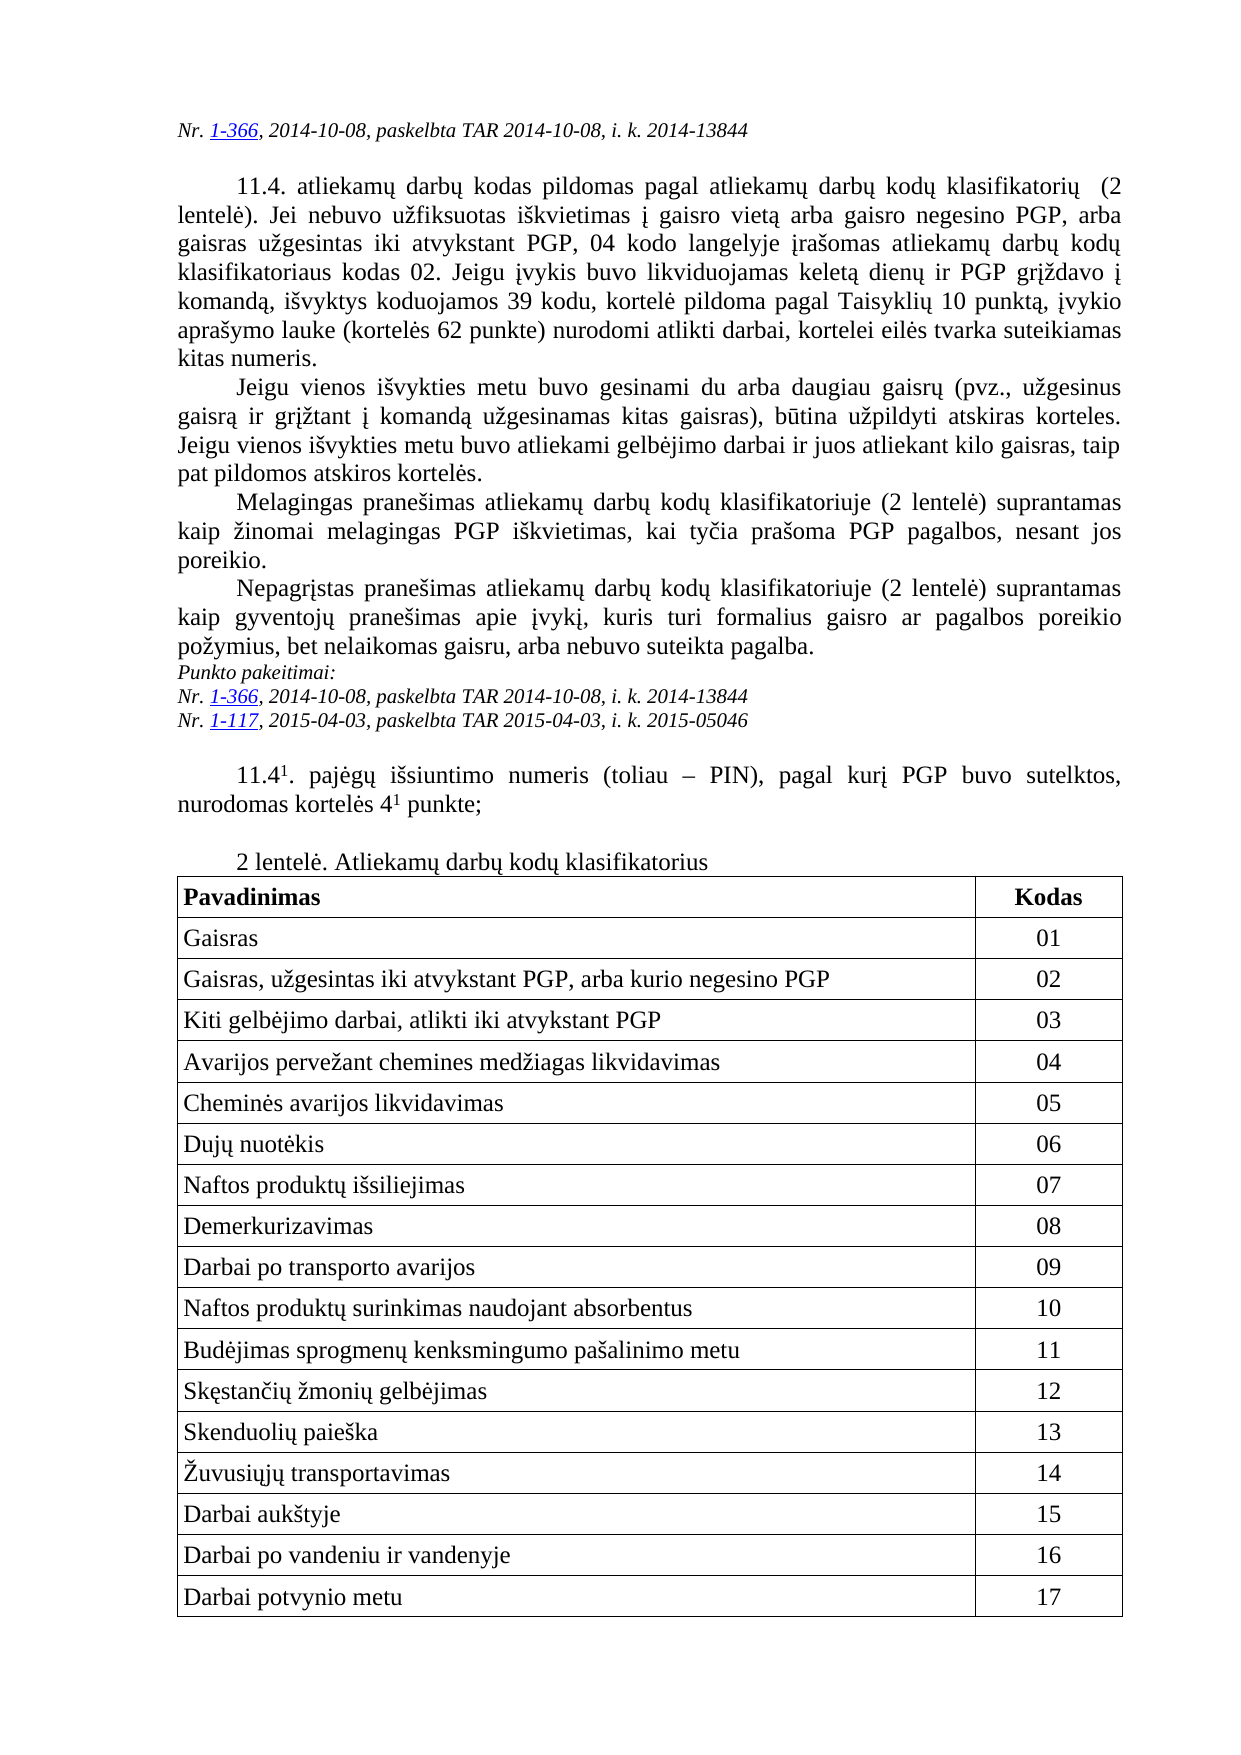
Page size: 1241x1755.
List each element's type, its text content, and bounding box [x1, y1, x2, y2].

table_cell 05 [976, 1083, 1122, 1122]
table_cell 11 [976, 1329, 1122, 1369]
text 11.4. atliekamų darbų kodas pildomas pagal atliekamų darbų kodų klasifikatorių (2 lentelė). Jei nebuvo užfiksuotas iškvietimas į gaisro vietą arba gaisro negesino PGP, arba gaisras užgesintas iki atvykstant PGP, 04 kodo langelyje įrašomas atliekamų darbų kodų klasifikatoriaus kodas 02. Jeigu įvykis buvo likviduojamas keletą dienų ir PGP grįždavo į komandą, išvyktys koduojamos 39 kodu, kortelė pildoma pagal Taisyklių 10 punktą, įvykio aprašymo lauke (kortelės 62 punkte) nurodomi atlikti darbai, kortelei eilės tvarka suteikiamas kitas numeris. [177, 171, 1122, 372]
table_cell Demerkurizavimas [178, 1206, 975, 1246]
table_cell Gaisras, užgesintas iki atvykstant PGP, arba kurio negesino PGP [178, 959, 975, 999]
table_cell 02 [976, 959, 1122, 999]
text Nepagrįstas pranešimas atliekamų darbų kodų klasifikatoriuje (2 lentelė) suprantamas kaip gyventojų pranešimas apie įvykį, kuris turi formalius gaisro ar pagalbos poreikio požymius, bet nelaikomas gaisru, arba nebuvo suteikta pagalba. [177, 573, 1122, 660]
table_cell 04 [976, 1041, 1122, 1081]
table_cell 10 [976, 1288, 1122, 1328]
table_cell 13 [976, 1412, 1122, 1452]
text Nr. 1-366, 2014-10-08, paskelbta TAR 2014-10-08, i. k. 2014-13844 [177, 684, 1122, 708]
table_cell Darbai po vandeniu ir vandenyje [178, 1535, 975, 1575]
table_cell Avarijos pervežant chemines medžiagas likvidavimas [178, 1041, 975, 1081]
table_cell Cheminės avarijos likvidavimas [178, 1083, 975, 1122]
table_cell Žuvusiųjų transportavimas [178, 1453, 975, 1493]
table_header Pavadinimas [178, 877, 975, 917]
table_cell Naftos produktų išsiliejimas [178, 1165, 975, 1205]
text Jeigu vienos išvykties metu buvo gesinami du arba daugiau gaisrų (pvz., užgesinus gaisrą ir grįžtant į komandą užgesinamas kitas gaisras), būtina užpildyti atskiras korteles. Jeigu vienos išvykties metu buvo atliekami gelbėjimo darbai ir juos atliekant kilo gaisras, taip pat pildomos atskiros kortelės. [177, 372, 1122, 487]
table_cell 08 [976, 1206, 1122, 1246]
text 11.41. pajėgų išsiuntimo numeris (toliau – PIN), pagal kurį PGP buvo sutelktos, nurodomas kortelės 41 punkte; [177, 761, 1122, 818]
table_cell 17 [976, 1576, 1122, 1616]
table_cell 07 [976, 1165, 1122, 1205]
text Nr. 1-366, 2014-10-08, paskelbta TAR 2014-10-08, i. k. 2014-13844 [177, 118, 1122, 142]
table_cell Skenduolių paieška [178, 1412, 975, 1452]
table_cell 06 [976, 1124, 1122, 1164]
text Punkto pakeitimai: [177, 660, 1122, 684]
table_cell 15 [976, 1494, 1122, 1534]
table_header Kodas [976, 877, 1122, 917]
table_cell Dujų nuotėkis [178, 1124, 975, 1164]
table_cell 12 [976, 1370, 1122, 1411]
table_cell 03 [976, 1000, 1122, 1040]
table_cell 01 [976, 918, 1122, 958]
table_cell Naftos produktų surinkimas naudojant absorbentus [178, 1288, 975, 1328]
table_cell Gaisras [178, 918, 975, 958]
table_cell 14 [976, 1453, 1122, 1493]
table_cell Skęstančių žmonių gelbėjimas [178, 1370, 975, 1411]
text 2 lentelė. Atliekamų darbų kodų klasifikatorius [177, 847, 1122, 876]
table_cell 16 [976, 1535, 1122, 1575]
text Nr. 1-117, 2015-04-03, paskelbta TAR 2015-04-03, i. k. 2015-05046 [177, 708, 1122, 732]
text Melagingas pranešimas atliekamų darbų kodų klasifikatoriuje (2 lentelė) suprantamas kaip žinomai melagingas PGP iškvietimas, kai tyčia prašoma PGP pagalbos, nesant jos poreikio. [177, 487, 1122, 573]
table_cell 09 [976, 1247, 1122, 1287]
table_cell Darbai aukštyje [178, 1494, 975, 1534]
table_cell Darbai potvynio metu [178, 1576, 975, 1616]
table_cell Kiti gelbėjimo darbai, atlikti iki atvykstant PGP [178, 1000, 975, 1040]
table_cell Budėjimas sprogmenų kenksmingumo pašalinimo metu [178, 1329, 975, 1369]
table_cell Darbai po transporto avarijos [178, 1247, 975, 1287]
